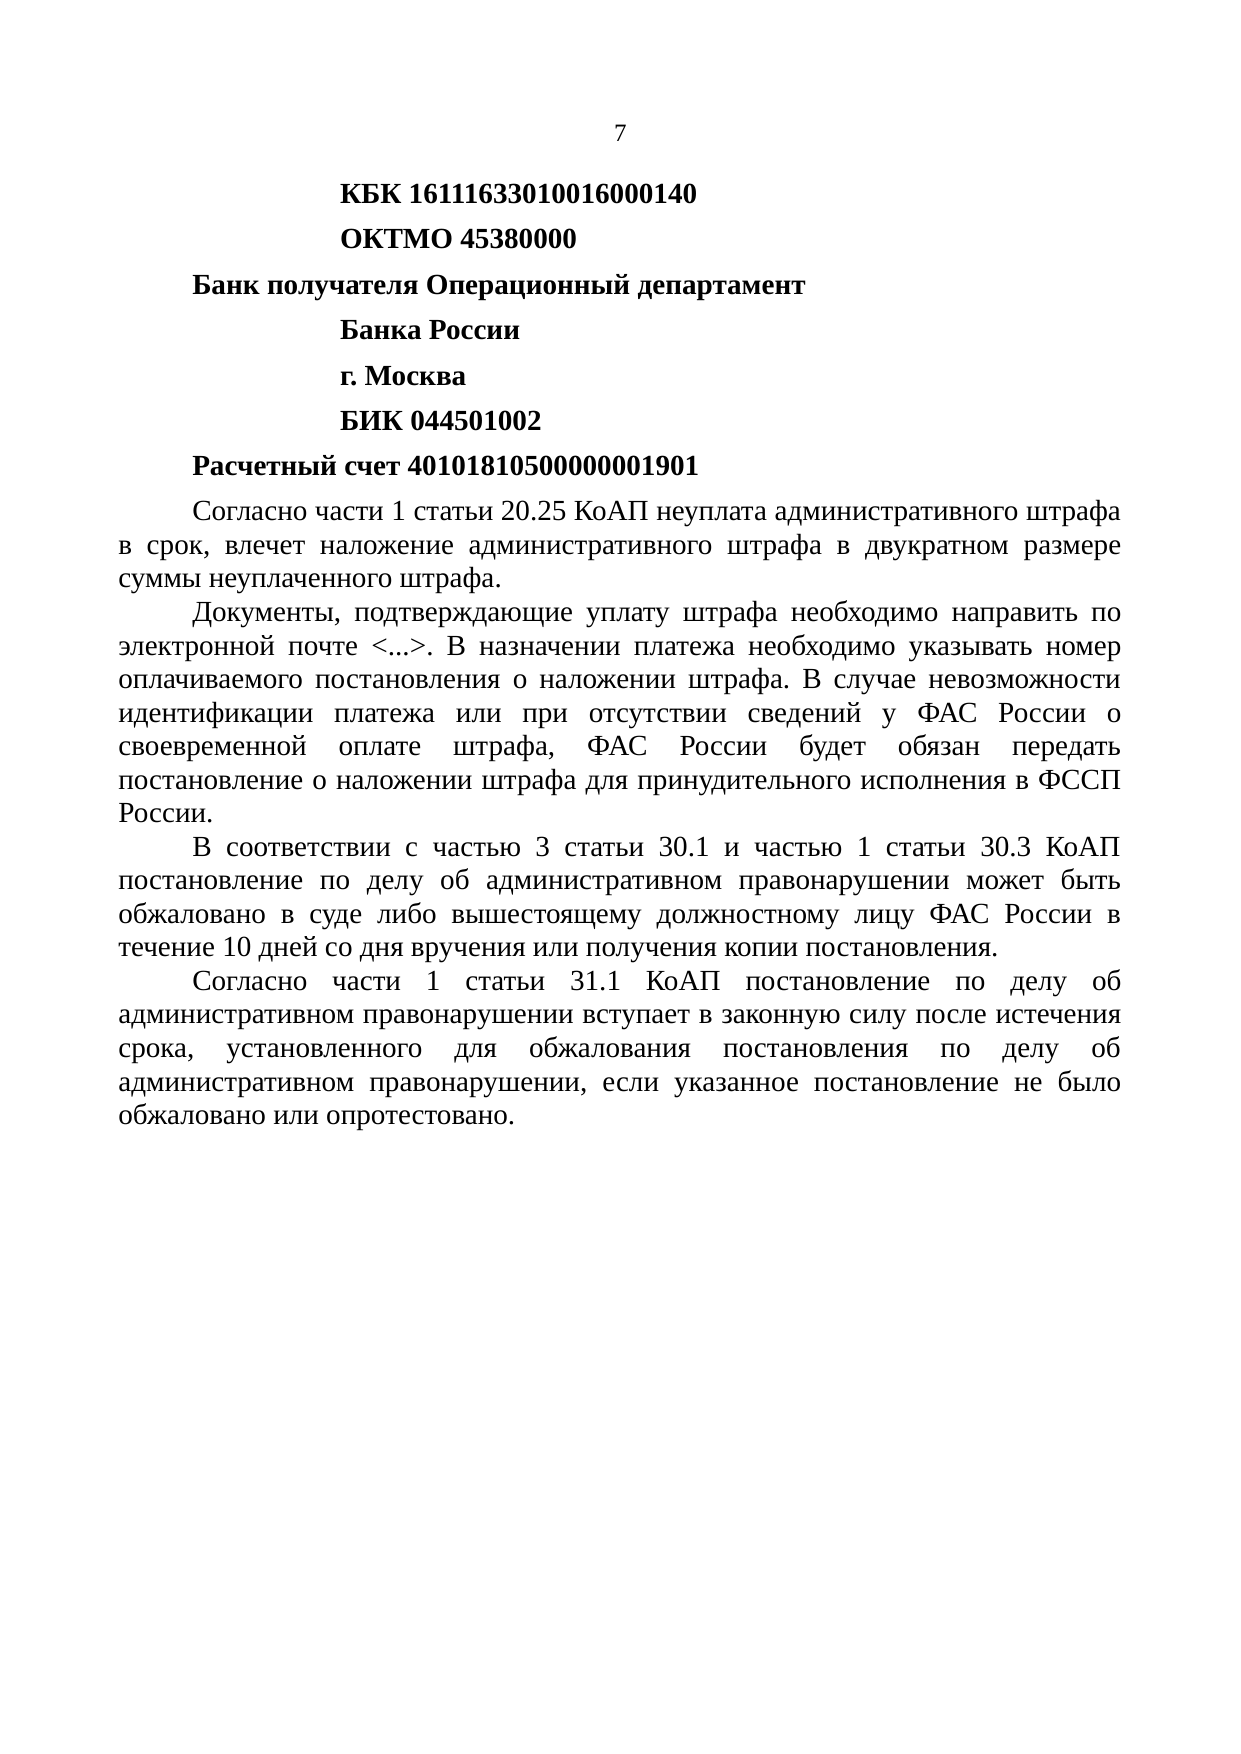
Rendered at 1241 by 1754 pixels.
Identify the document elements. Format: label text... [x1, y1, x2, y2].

text г. Москва [118, 358, 1122, 391]
text Документы, подтверждающие уплату штрафа необходимо направить по электронной почте <...>. В назначении платежа необходимо указывать номер оплачиваемого постановления о наложении штрафа. В случае невозможности идентификации платежа или при отсутствии сведений у ФАС России о своевременной оплате штрафа, ФАС России будет обязан передать постановление о наложении штрафа для принудительного исполнения в ФССП России. [118, 594, 1122, 829]
text Банк получателя Операционный департамент [118, 267, 1122, 301]
text КБК 16111633010016000140 [118, 176, 1122, 210]
text БИК 044501002 [118, 403, 1122, 436]
text ОКТМО 45380000 [118, 222, 1122, 255]
text Согласно части 1 статьи 31.1 КоАП постановление по делу об административном правонарушении вступает в законную силу после истечения срока, установленного для обжалования постановления по делу об административном правонарушении, если указанное постановление не было обжаловано или опротестовано. [118, 963, 1122, 1131]
text Банка России [118, 312, 1122, 346]
text Расчетный счет 40101810500000001901 [118, 448, 1122, 482]
text Согласно части 1 статьи 20.25 КоАП неуплата административного штрафа в срок, влечет наложение административного штрафа в двукратном размере суммы неуплаченного штрафа. [118, 493, 1122, 594]
text В соответствии с частью 3 статьи 30.1 и частью 1 статьи 30.3 КоАП постановление по делу об административном правонарушении может быть обжаловано в суде либо вышестоящему должностному лицу ФАС России в течение 10 дней со дня вручения или получения копии постановления. [118, 829, 1122, 963]
